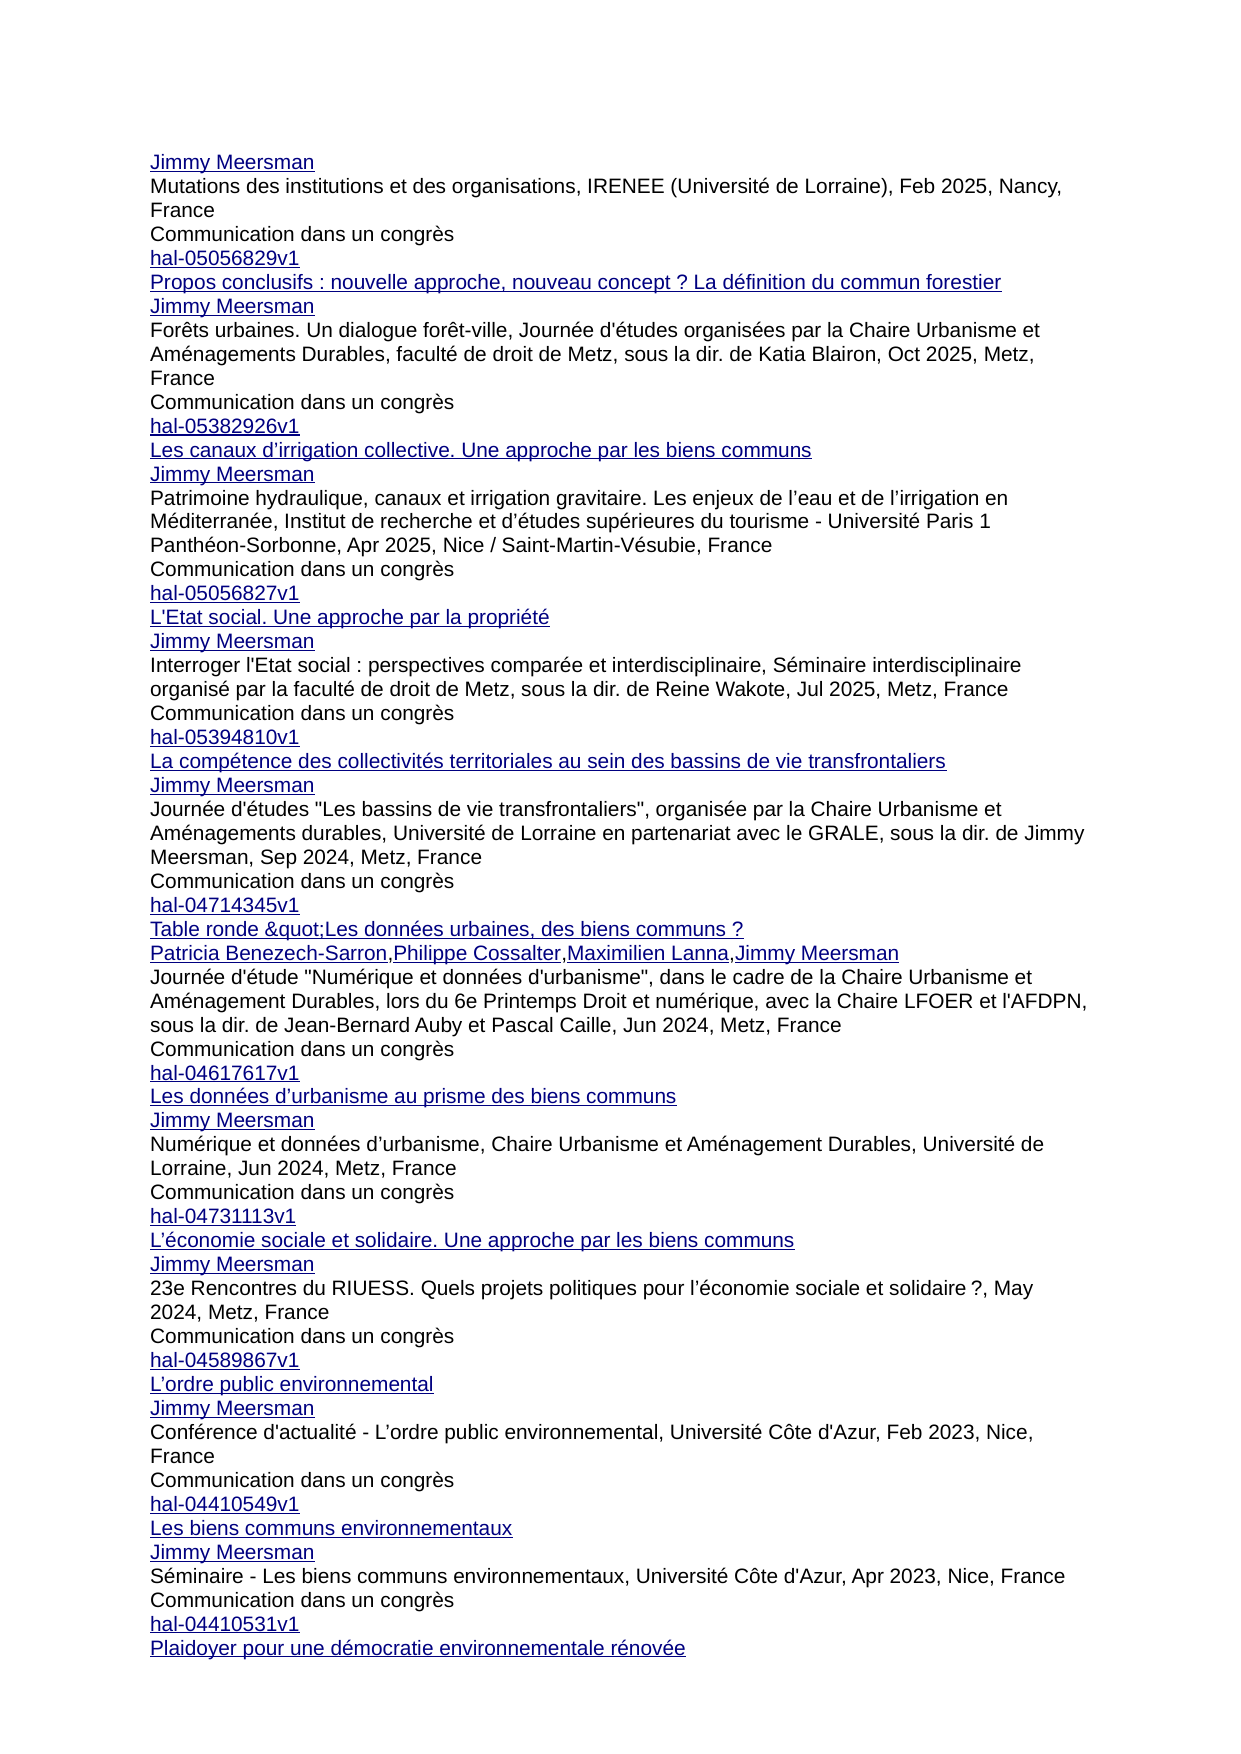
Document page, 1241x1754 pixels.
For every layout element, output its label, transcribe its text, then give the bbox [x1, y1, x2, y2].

table_cell Plaidoyer pour une démocratie environnementale rénovée [150, 1635, 1090, 1659]
table_cell Les données d’urbanisme au prisme des biens communs Jimmy Meersman Numérique et données d’urbanisme, Chaire Urbanisme et Aménagement Durables, Université de Lorraine, Jun 2024, Metz, France Communication dans un congrès hal-04731113v1 [150, 1084, 1090, 1228]
table_cell Les canaux d’irrigation collective. Une approche par les biens communs Jimmy Meersman Patrimoine hydraulique, canaux et irrigation gravitaire. Les enjeux de l’eau et de l’irrigation en Méditerranée, Institut de recherche et d’études supérieures du tourisme - Université Paris 1 Panthéon-Sorbonne, Apr 2025, Nice / Saint-Martin-Vésubie, France Communication dans un congrès hal-05056827v1 [150, 438, 1090, 605]
table_cell La compétence des collectivités territoriales au sein des bassins de vie transfrontaliers Jimmy Meersman Journée d'études "Les bassins de vie transfrontaliers", organisée par la Chaire Urbanisme et Aménagements durables, Université de Lorraine en partenariat avec le GRALE, sous la dir. de Jimmy Meersman, Sep 2024, Metz, France Communication dans un congrès hal-04714345v1 [150, 749, 1090, 917]
table_cell L'Etat social. Une approche par la propriété Jimmy Meersman Interroger l'Etat social : perspectives comparée et interdisciplinaire, Séminaire interdisciplinaire organisé par la faculté de droit de Metz, sous la dir. de Reine Wakote, Jul 2025, Metz, France Communication dans un congrès hal-05394810v1 [150, 605, 1090, 749]
table_cell Les biens communs environnementaux Jimmy Meersman Séminaire - Les biens communs environnementaux, Université Côte d'Azur, Apr 2023, Nice, France Communication dans un congrès hal-04410531v1 [150, 1516, 1090, 1635]
table_cell Propos conclusifs : nouvelle approche, nouveau concept ? La définition du commun forestier Jimmy Meersman Forêts urbaines. Un dialogue forêt-ville, Journée d'études organisées par la Chaire Urbanisme et Aménagements Durables, faculté de droit de Metz, sous la dir. de Katia Blairon, Oct 2025, Metz, France Communication dans un congrès hal-05382926v1 [150, 270, 1090, 437]
table_cell L’économie sociale et solidaire. Une approche par les biens communs Jimmy Meersman 23e Rencontres du RIUESS. Quels projets politiques pour l’économie sociale et solidaire ?, May 2024, Metz, France Communication dans un congrès hal-04589867v1 [150, 1228, 1090, 1372]
table_cell L’ordre public environnemental Jimmy Meersman Conférence d'actualité - L’ordre public environnemental, Université Côte d'Azur, Feb 2023, Nice, France Communication dans un congrès hal-04410549v1 [150, 1372, 1090, 1516]
table_cell Jimmy Meersman Mutations des institutions et des organisations, IRENEE (Université de Lorraine), Feb 2025, Nancy, France Communication dans un congrès hal-05056829v1 [150, 150, 1090, 270]
table_cell Table ronde &quot;Les données urbaines, des biens communs ? Patricia Benezech-Sarron,Philippe Cossalter,Maximilien Lanna,Jimmy Meersman Journée d'étude "Numérique et données d'urbanisme", dans le cadre de la Chaire Urbanisme et Aménagement Durables, lors du 6e Printemps Droit et numérique, avec la Chaire LFOER et l'AFDPN, sous la dir. de Jean-Bernard Auby et Pascal Caille, Jun 2024, Metz, France Communication dans un congrès hal-04617617v1 [150, 917, 1090, 1084]
